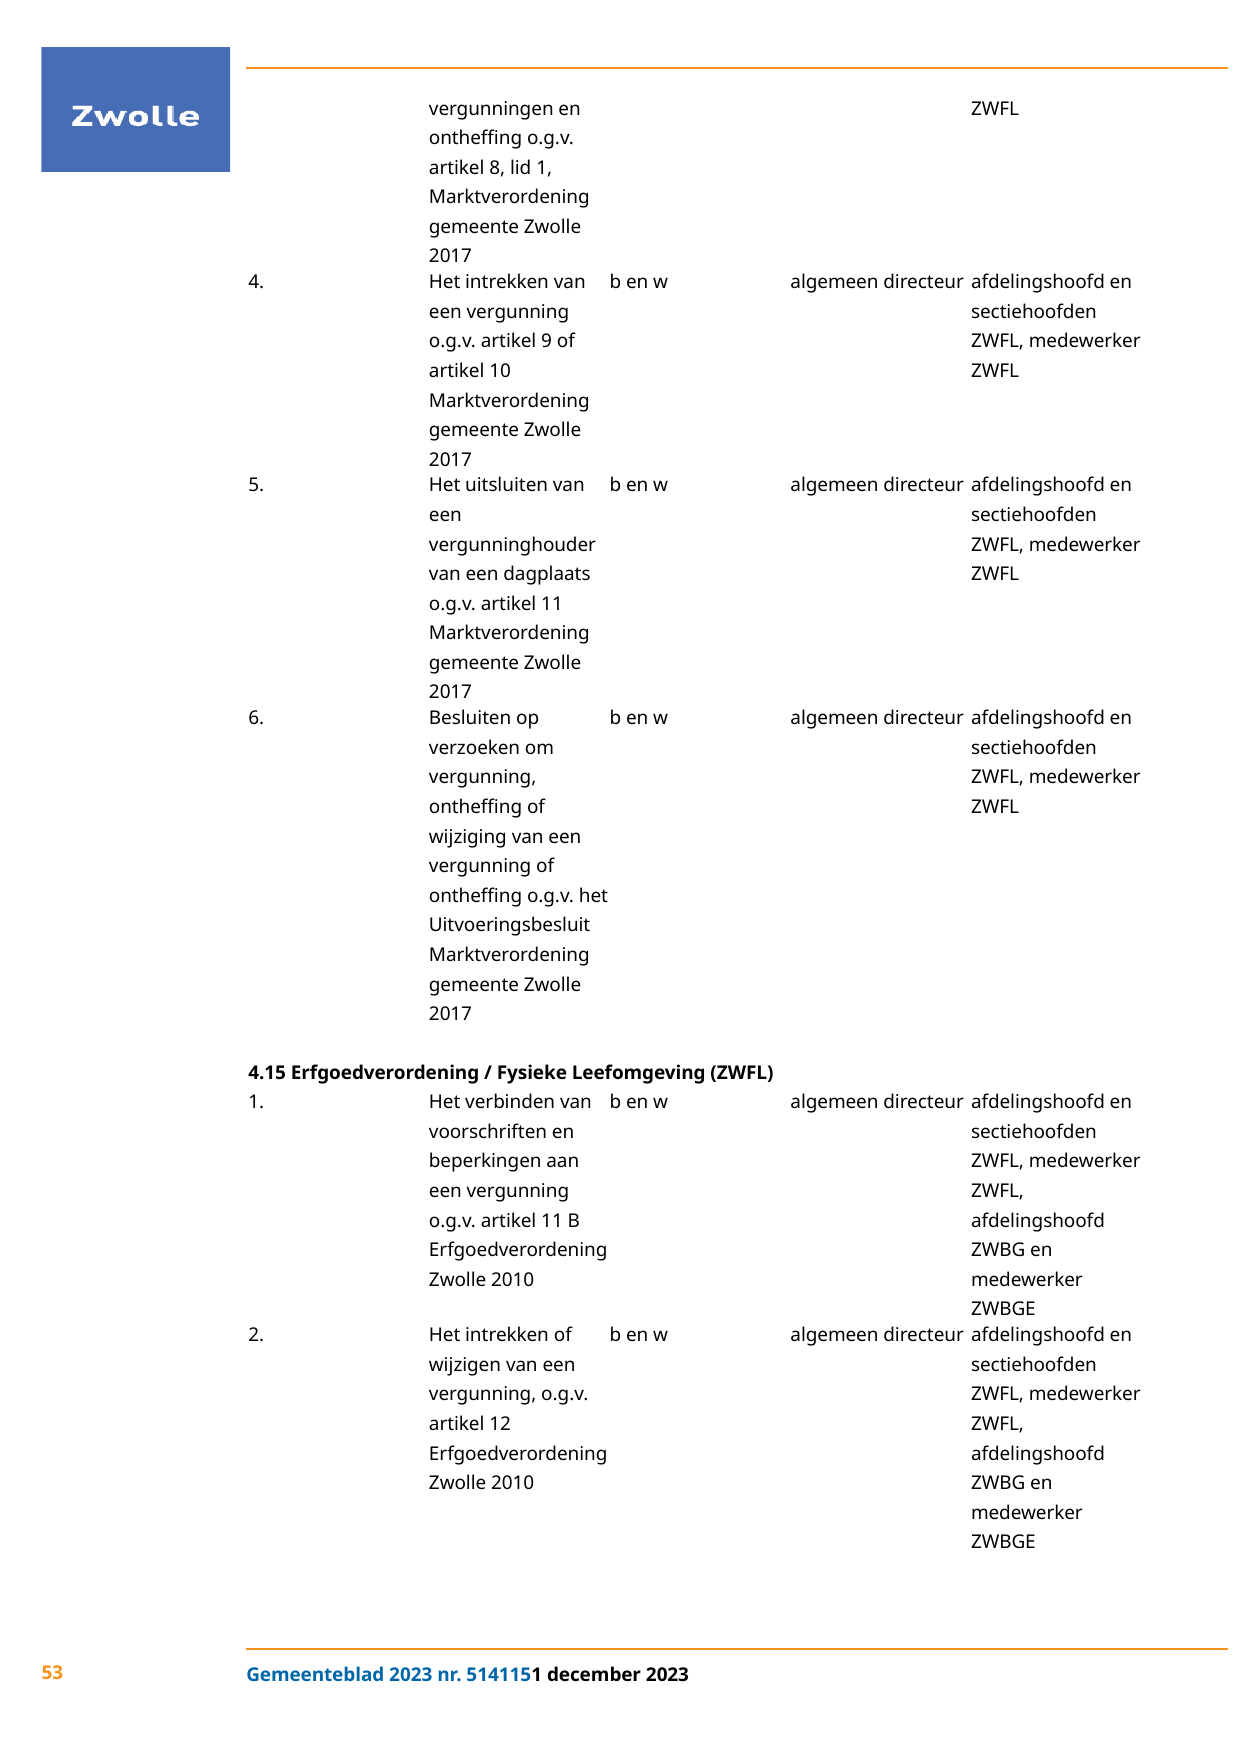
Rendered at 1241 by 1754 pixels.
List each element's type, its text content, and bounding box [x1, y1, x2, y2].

table_cell b en w [609, 269, 790, 472]
table_cell afdelingshoofd en sectiehoofden ZWFL, medewerker ZWFL [971, 472, 1152, 704]
table_header afdelingshoofd en sectiehoofden ZWFL, medewerker ZWFL, afdelingshoofd ZWBG en medewerker ZWBGE [971, 1089, 1152, 1321]
table_cell b en w [609, 1321, 790, 1554]
table_cell afdelingshoofd en sectiehoofden ZWFL, medewerker ZWFL [971, 269, 1152, 472]
table_cell Het intrekken of wijzigen van een vergunning, o.g.v. artikel 12 Erfgoedverordening Zwolle 2010 [429, 1321, 609, 1554]
table_cell algemeen directeur [790, 269, 971, 472]
table_cell 6. [248, 705, 429, 1026]
table_header algemeen directeur [790, 1089, 971, 1321]
table_cell [790, 95, 971, 268]
table_cell 4. [248, 269, 429, 472]
table_cell [248, 95, 429, 268]
table_cell Besluiten op verzoeken om vergunning, ontheffing of wijziging van een vergunning of ontheffing o.g.v. het Uitvoeringsbesluit Marktverordening gemeente Zwolle 2017 [429, 705, 609, 1026]
table_cell afdelingshoofd en sectiehoofden ZWFL, medewerker ZWFL [971, 705, 1152, 1026]
table_cell vergunningen en ontheffing o.g.v. artikel 8, lid 1, Marktverordening gemeente Zwolle 2017 [429, 95, 609, 268]
table_cell Het intrekken van een vergunning o.g.v. artikel 9 of artikel 10 Marktverordening gemeente Zwolle 2017 [429, 269, 609, 472]
picture [41, 47, 231, 172]
table_cell algemeen directeur [790, 1321, 971, 1554]
table_header b en w [609, 1089, 790, 1321]
table_cell Het uitsluiten van een vergunninghouder van een dagplaats o.g.v. artikel 11 Marktverordening gemeente Zwolle 2017 [429, 472, 609, 704]
table_cell b en w [609, 705, 790, 1026]
table_cell 2. [248, 1321, 429, 1554]
table_cell algemeen directeur [790, 705, 971, 1026]
table_cell ZWFL [971, 95, 1152, 268]
table_cell b en w [609, 472, 790, 704]
table_cell algemeen directeur [790, 472, 971, 704]
table_cell [609, 95, 790, 268]
table_header 1. [248, 1089, 429, 1321]
table_cell 5. [248, 472, 429, 704]
table_cell afdelingshoofd en sectiehoofden ZWFL, medewerker ZWFL, afdelingshoofd ZWBG en medewerker ZWBGE [971, 1321, 1152, 1554]
text 4.15 Erfgoedverordening / Fysieke Leefomgeving (ZWFL) [248, 1059, 1152, 1084]
table_header Het verbinden van voorschriften en beperkingen aan een vergunning o.g.v. artikel 11 B Erfgoedverordening Zwolle 2010 [429, 1089, 609, 1321]
